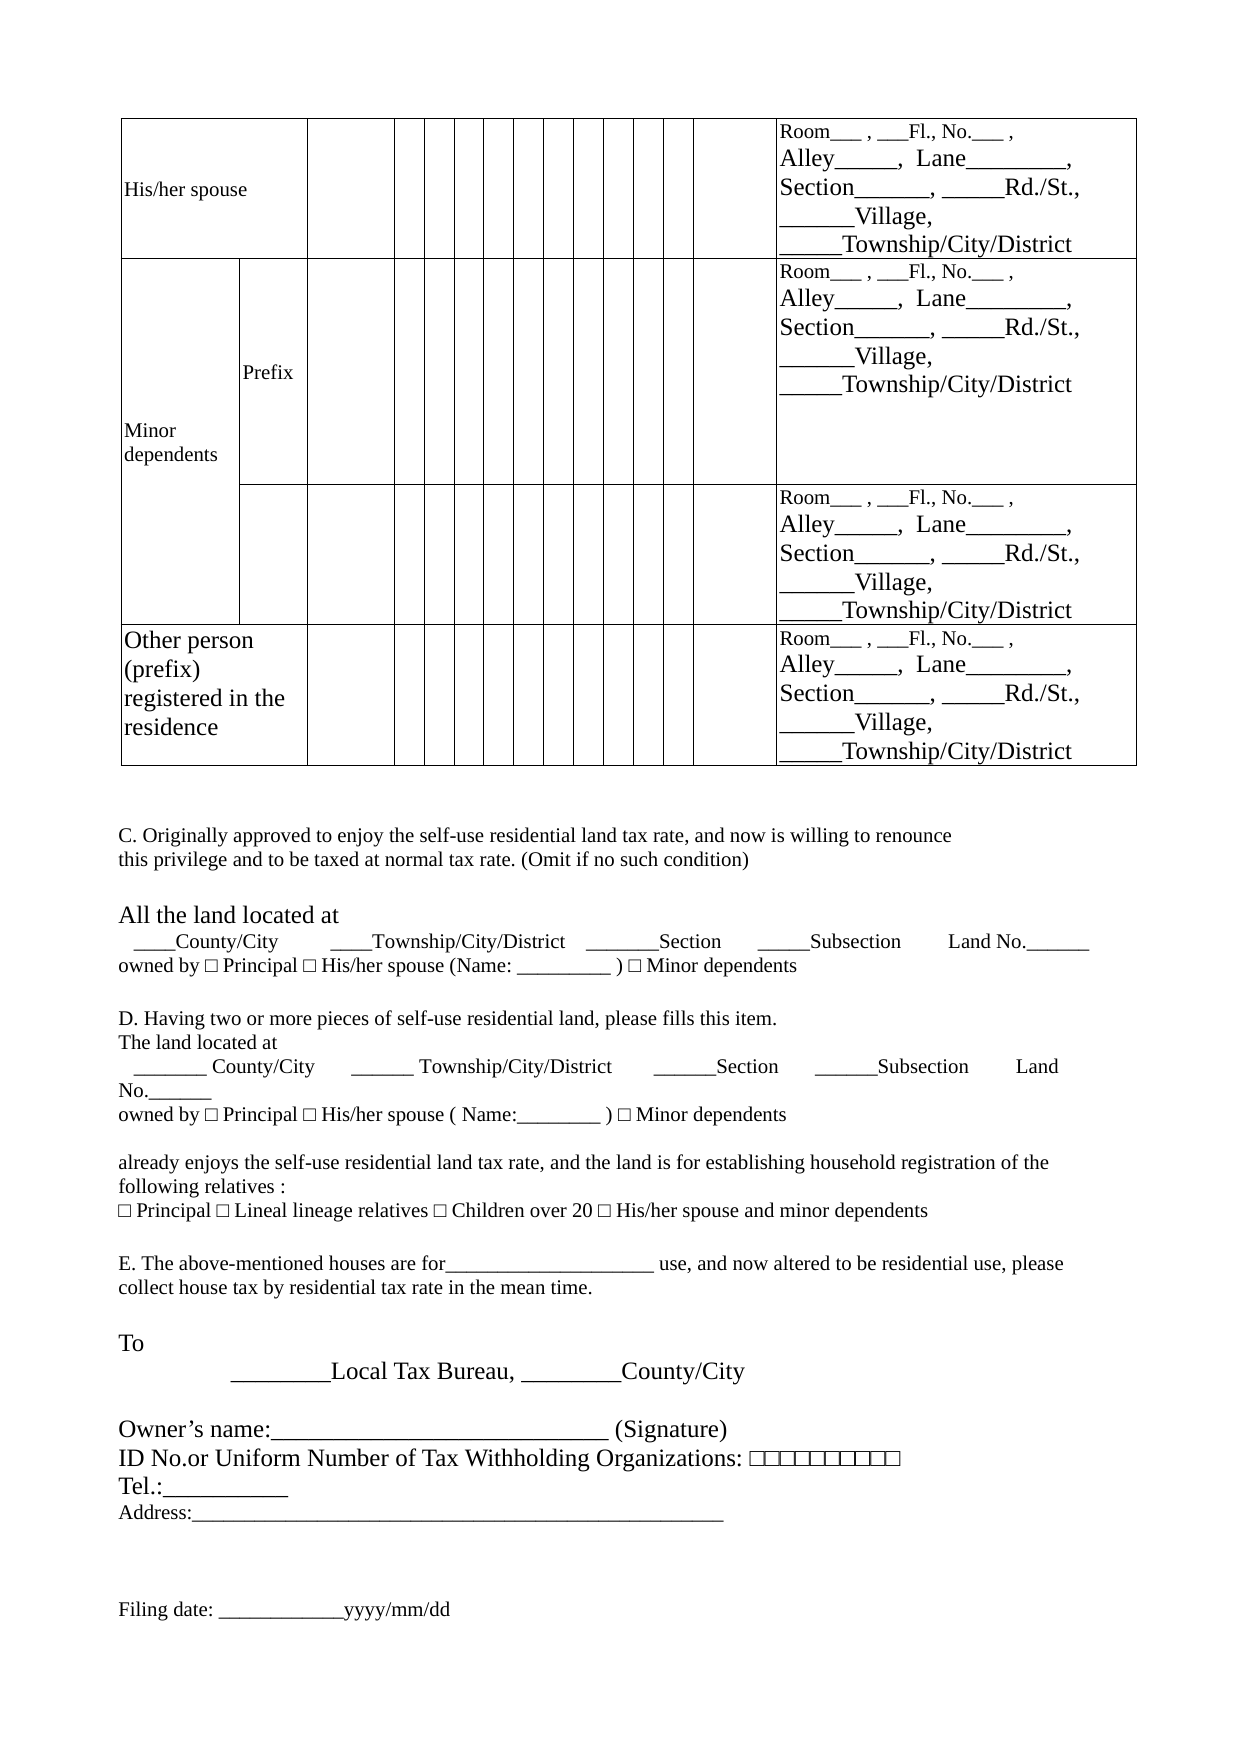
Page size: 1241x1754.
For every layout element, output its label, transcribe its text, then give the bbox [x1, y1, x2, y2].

table_cell [694, 625, 776, 764]
text owned by □ Principal □ His/her spouse ( Name:________ ) □ Minor dependents [118, 1102, 1122, 1126]
table_cell [604, 259, 633, 484]
table_cell [425, 259, 454, 484]
text To [118, 1328, 1122, 1356]
table_cell [664, 485, 693, 624]
table_cell [425, 119, 454, 258]
table_cell [455, 625, 483, 764]
table_cell [455, 259, 483, 484]
table_cell [484, 259, 513, 484]
table_cell [514, 259, 543, 484]
table_cell [514, 485, 543, 624]
table_cell [544, 485, 573, 624]
table_cell [455, 485, 483, 624]
text already enjoys the self-use residential land tax rate, and the land is for establishing household registration of the following relatives : [118, 1150, 1122, 1198]
table_cell [544, 625, 573, 764]
table_cell [574, 485, 603, 624]
table_cell [308, 119, 394, 258]
table_cell [395, 259, 424, 484]
text ____County/City ____Township/City/District _______Section _____Subsection Land No.______ owned by □ Principal □ His/her spouse (Name: _________ ) □ Minor dependents [118, 929, 1122, 977]
table_cell [574, 119, 603, 258]
table_cell Room___ , ___Fl., No.___ , Alley_____, Lane________, Section______, _____Rd./St., ______Village, _____Township/City/District [777, 119, 1136, 258]
text Filing date: ____________yyyy/mm/dd [118, 1596, 1122, 1621]
table_cell [484, 625, 513, 764]
table_cell Room___ , ___Fl., No.___ , Alley_____, Lane________, Section______, _____Rd./St., ______Village, _____Township/City/District [777, 625, 1136, 764]
table_cell Prefix [240, 259, 307, 484]
table_cell [514, 119, 543, 258]
table_cell [395, 485, 424, 624]
table_cell [664, 259, 693, 484]
table_cell Minor dependents [122, 259, 239, 624]
table_cell [664, 625, 693, 764]
table_cell [544, 119, 573, 258]
table_cell [240, 485, 307, 624]
text Tel.:__________ [118, 1471, 1122, 1500]
table_cell [395, 119, 424, 258]
table_cell Other person (prefix) registered in the residence [122, 625, 307, 764]
table_cell [664, 119, 693, 258]
table_cell [425, 485, 454, 624]
table_cell [544, 259, 573, 484]
table_cell [604, 119, 633, 258]
text D. Having two or more pieces of self-use residential land, please fills this item. [118, 1006, 1122, 1029]
table_cell [308, 259, 394, 484]
text Address:___________________________________________________ [118, 1500, 1122, 1524]
table_cell [694, 485, 776, 624]
text ID No.or Uniform Number of Tax Withholding Organizations: □□□□□□□□□□ [118, 1443, 1122, 1471]
table_cell [308, 625, 394, 764]
table_cell [604, 625, 633, 764]
text □ Principal □ Lineal lineage relatives □ Children over 20 □ His/her spouse and minor dependents [118, 1198, 1122, 1222]
table_cell Room___ , ___Fl., No.___ , Alley_____, Lane________, Section______, _____Rd./St., ______Village, _____Township/City/District [777, 259, 1136, 484]
table_cell [425, 625, 454, 764]
table_cell [634, 259, 663, 484]
table_cell [308, 485, 394, 624]
table_cell [694, 119, 776, 258]
text ________Local Tax Bureau, ________County/City [118, 1356, 1122, 1385]
text All the land located at [118, 900, 1122, 929]
table_cell His/her spouse [122, 119, 307, 258]
text E. The above-mentioned houses are for____________________ use, and now altered to be residential use, please collect house tax by residential tax rate in the mean time. [118, 1251, 1122, 1299]
table_cell [694, 259, 776, 484]
text Owner’s name:___________________________ (Signature) [118, 1414, 1122, 1443]
table_cell [395, 625, 424, 764]
text this privilege and to be taxed at normal tax rate. (Omit if no such condition) [118, 847, 1122, 871]
table_cell [634, 119, 663, 258]
text C. Originally approved to enjoy the self-use residential land tax rate, and now is willing to renounce [118, 823, 1122, 847]
table_cell [604, 485, 633, 624]
text _______ County/City ______ Township/City/District ______Section ______Subsection Land No.______ [118, 1054, 1122, 1102]
table_cell [634, 485, 663, 624]
table_cell [574, 625, 603, 764]
table_cell [634, 625, 663, 764]
table_cell [484, 485, 513, 624]
table_cell [455, 119, 483, 258]
table_cell [484, 119, 513, 258]
table_cell [574, 259, 603, 484]
table_cell [514, 625, 543, 764]
table_cell Room___ , ___Fl., No.___ , Alley_____, Lane________, Section______, _____Rd./St., ______Village, _____Township/City/District [777, 485, 1136, 624]
text The land located at [118, 1029, 1122, 1054]
